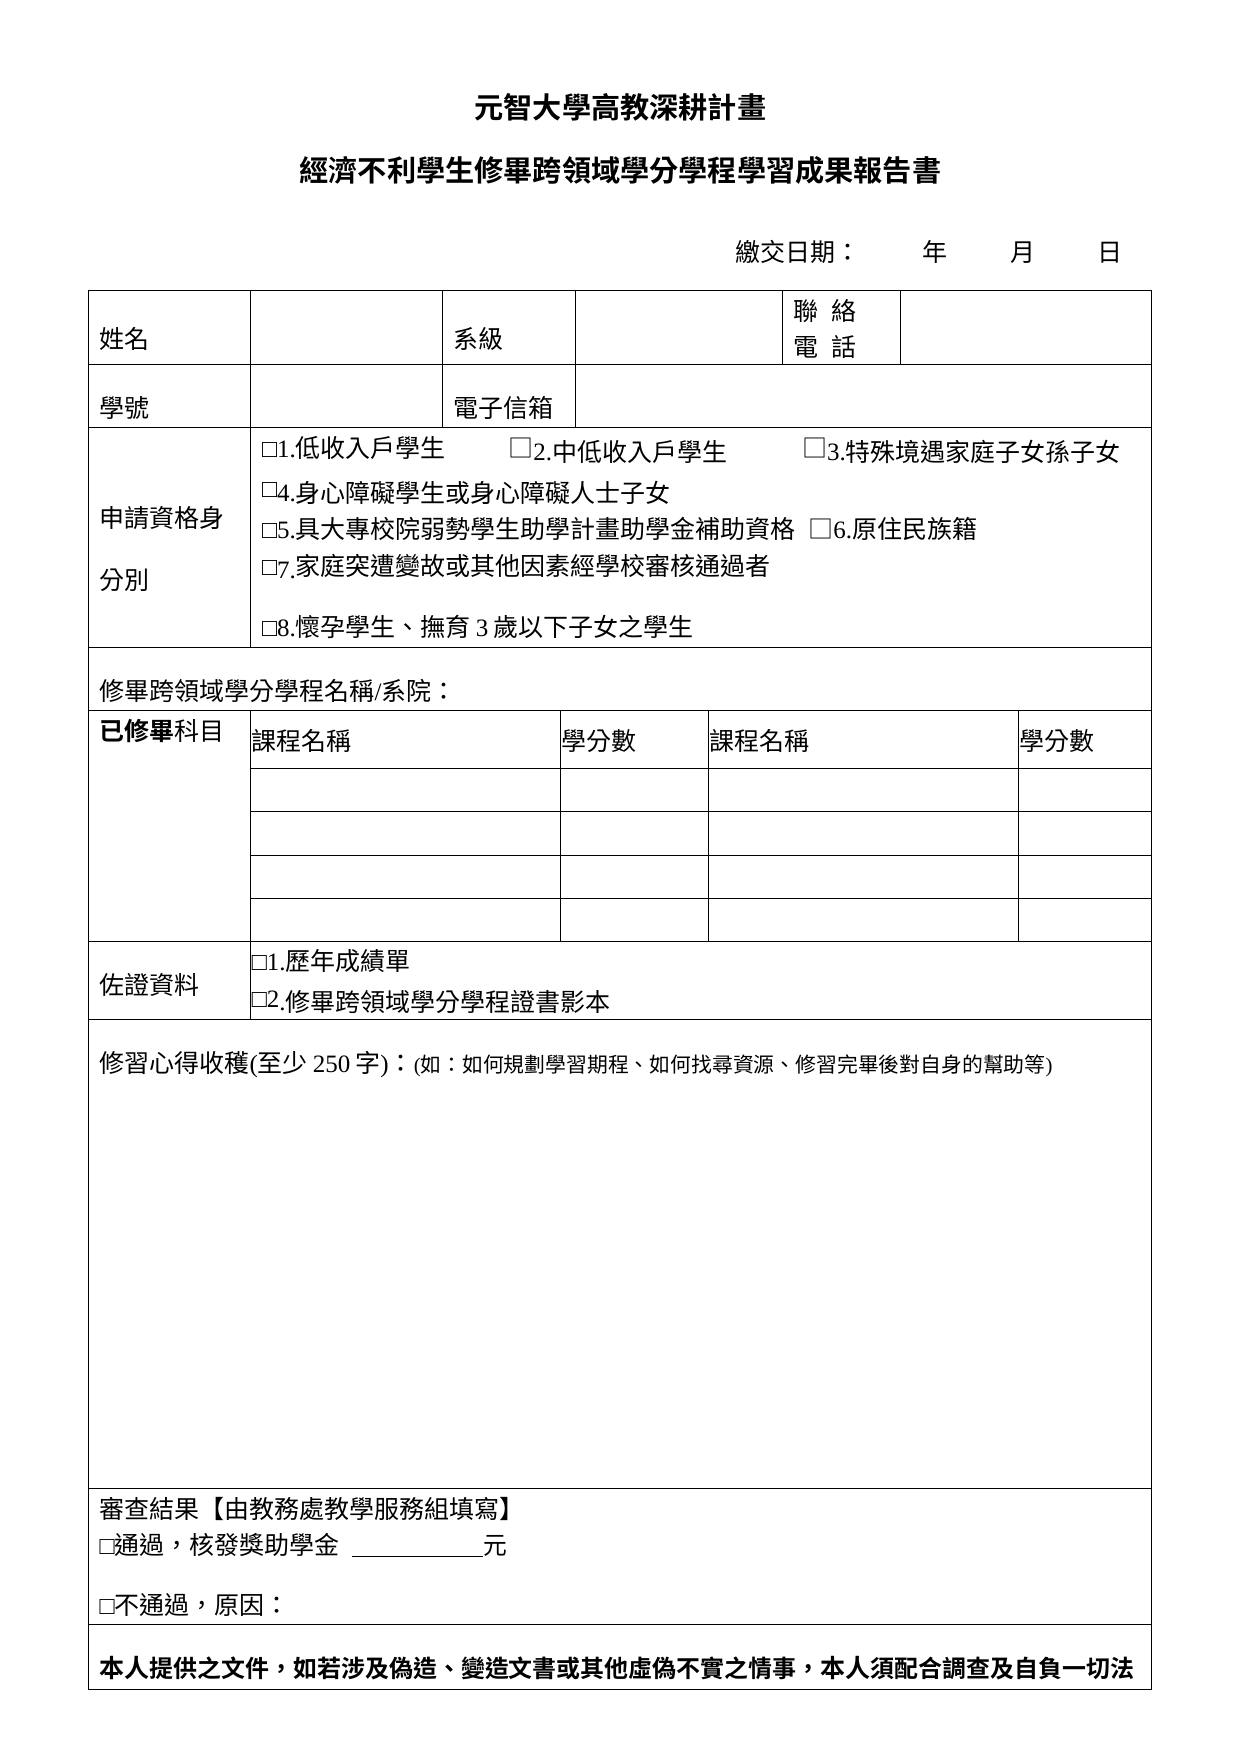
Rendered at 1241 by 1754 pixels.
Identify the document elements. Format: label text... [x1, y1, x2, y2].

table_cell 課程名稱 [709, 711, 1018, 768]
table_cell 學分數 [561, 711, 708, 768]
table_cell 電子信箱 [443, 365, 575, 427]
table_cell 已修畢科目 [89, 711, 250, 941]
table_cell [561, 769, 708, 811]
table_cell 本人提供之文件，如若涉及偽造、變造文書或其他虛偽不實之情事，本人須配合調查及自負一切法 [89, 1625, 1151, 1688]
table_cell 學分數 [1019, 711, 1151, 768]
text 繳交日期： 年 月 日 [118, 208, 1122, 271]
table_cell 修畢跨領域學分學程名稱/系院： [89, 648, 1151, 710]
table_cell 修習心得收穫(至少250字)：(如：如何規劃學習期程、如何找尋資源、修習完畢後對自身的幫助等) [89, 1020, 1151, 1488]
table_cell 申請資格身分別 [89, 428, 250, 647]
table_cell [1019, 856, 1151, 898]
table_header [901, 291, 1151, 363]
table_header [576, 291, 782, 363]
table_cell [709, 812, 1018, 855]
table_cell [251, 365, 442, 427]
table_cell [251, 769, 560, 811]
text 元智大學高教深耕計畫 [118, 64, 1122, 127]
table_cell [561, 899, 708, 941]
table_header 姓名 [89, 291, 250, 363]
table_cell [1019, 769, 1151, 811]
table_cell [1019, 812, 1151, 855]
table_cell [709, 899, 1018, 941]
table_cell [251, 899, 560, 941]
table_header 聯 絡 電 話 [783, 291, 900, 363]
table_cell 審查結果【由教務處教學服務組填寫】 □通過，核發獎助學金 元 □不通過，原因： [89, 1489, 1151, 1624]
table_cell [709, 856, 1018, 898]
table_cell [1019, 899, 1151, 941]
table_header 系級 [443, 291, 575, 363]
table_cell [709, 769, 1018, 811]
table_cell [251, 812, 560, 855]
table_cell [561, 812, 708, 855]
table_cell □1.歷年成績單 □2.修畢跨領域學分學程證書影本 [251, 942, 1151, 1019]
table_cell 課程名稱 [251, 711, 560, 768]
text 經濟不利學生修畢跨領域學分學程學習成果報告書 [118, 127, 1122, 189]
table_cell 學號 [89, 365, 250, 427]
table_cell [561, 856, 708, 898]
table_cell [576, 365, 1151, 427]
table_cell □1.低收入戶學生 □2.中低收入戶學生 □3.特殊境遇家庭子女孫子女 □4.身心障礙學生或身心障礙人士子女 □5.具大專校院弱勢學生助學計畫助學金補助資格 □6.原住民族籍 □7.家庭突遭變故或其他因素經學校審核通過者 □8.懷孕學生、撫育3歲以下子女之學生 [251, 428, 1151, 647]
table_header [251, 291, 442, 363]
table_cell [251, 856, 560, 898]
table_cell 佐證資料 [89, 942, 250, 1019]
